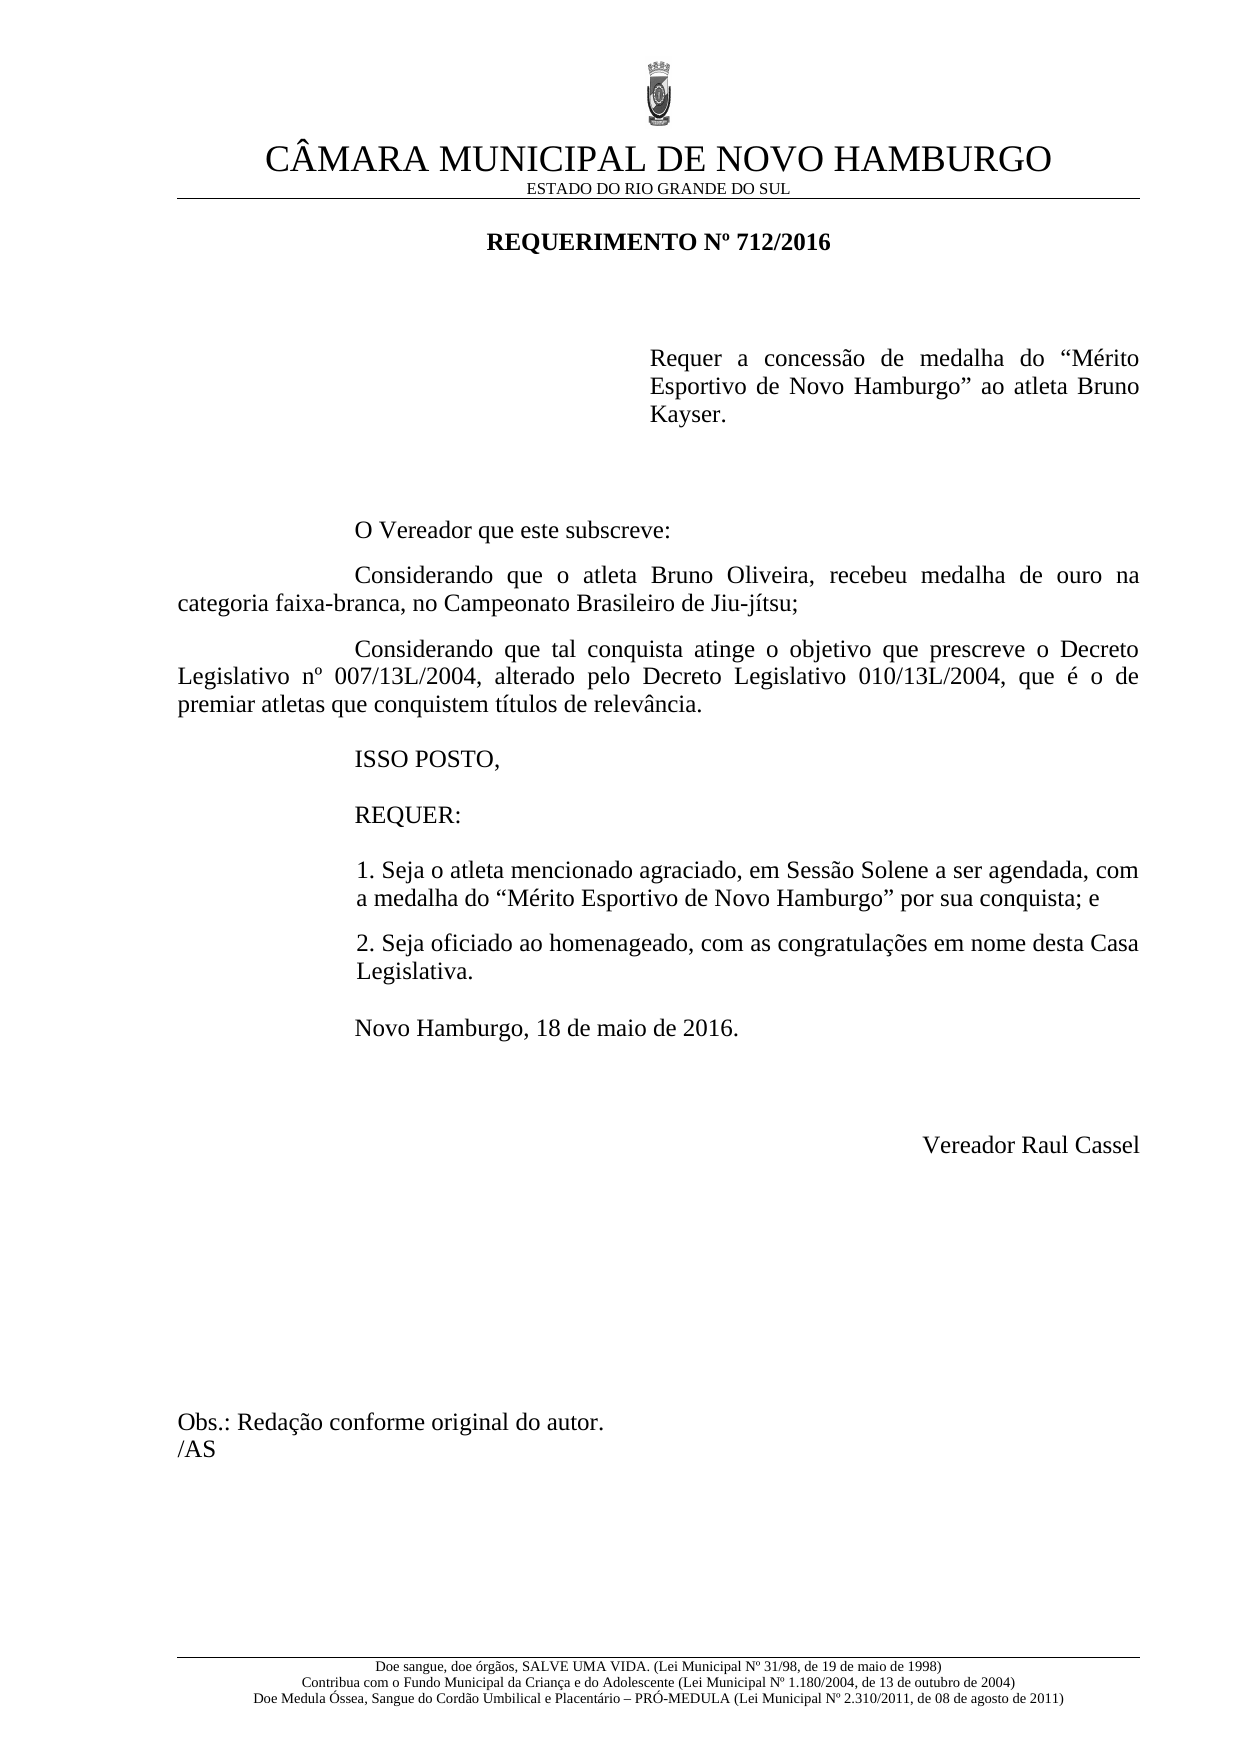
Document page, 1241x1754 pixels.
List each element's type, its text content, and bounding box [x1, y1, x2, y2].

text Considerando que tal conquista atinge o objetivo que prescreve o Decreto Legislativo nº 007/13L/2004, alterado pelo Decreto Legislativo 010/13L/2004, que é o de premiar atletas que conquistem títulos de relevância. [177, 635, 1140, 718]
text O Vereador que este subscreve: [177, 516, 1140, 544]
text ISSO POSTO, [177, 746, 1140, 773]
text Considerando que o atleta Bruno Oliveira, recebeu medalha de ouro na categoria faixa-branca, no Campeonato Brasileiro de Jiu-jítsu; [177, 562, 1140, 617]
text 1. Seja o atleta mencionado agraciado, em Sessão Solene a ser agendada, com a medalha do “Mérito Esportivo de Novo Hamburgo” por sua conquista; e [356, 856, 1140, 912]
text /AS [177, 1436, 1140, 1463]
text Requer a concessão de medalha do “Mérito Esportivo de Novo Hamburgo” ao atleta Bruno Kayser. [649, 344, 1140, 428]
text Vereador Raul Cassel [177, 1131, 1140, 1158]
text Novo Hamburgo, 18 de maio de 2016. [177, 1014, 1140, 1042]
title REQUERIMENTO Nº 712/2016 [177, 228, 1140, 256]
text REQUER: [177, 801, 1140, 829]
text Obs.: Redação conforme original do autor. [177, 1408, 1140, 1436]
text 2. Seja oficiado ao homenageado, com as congratulações em nome desta Casa Legislativa. [356, 929, 1140, 985]
